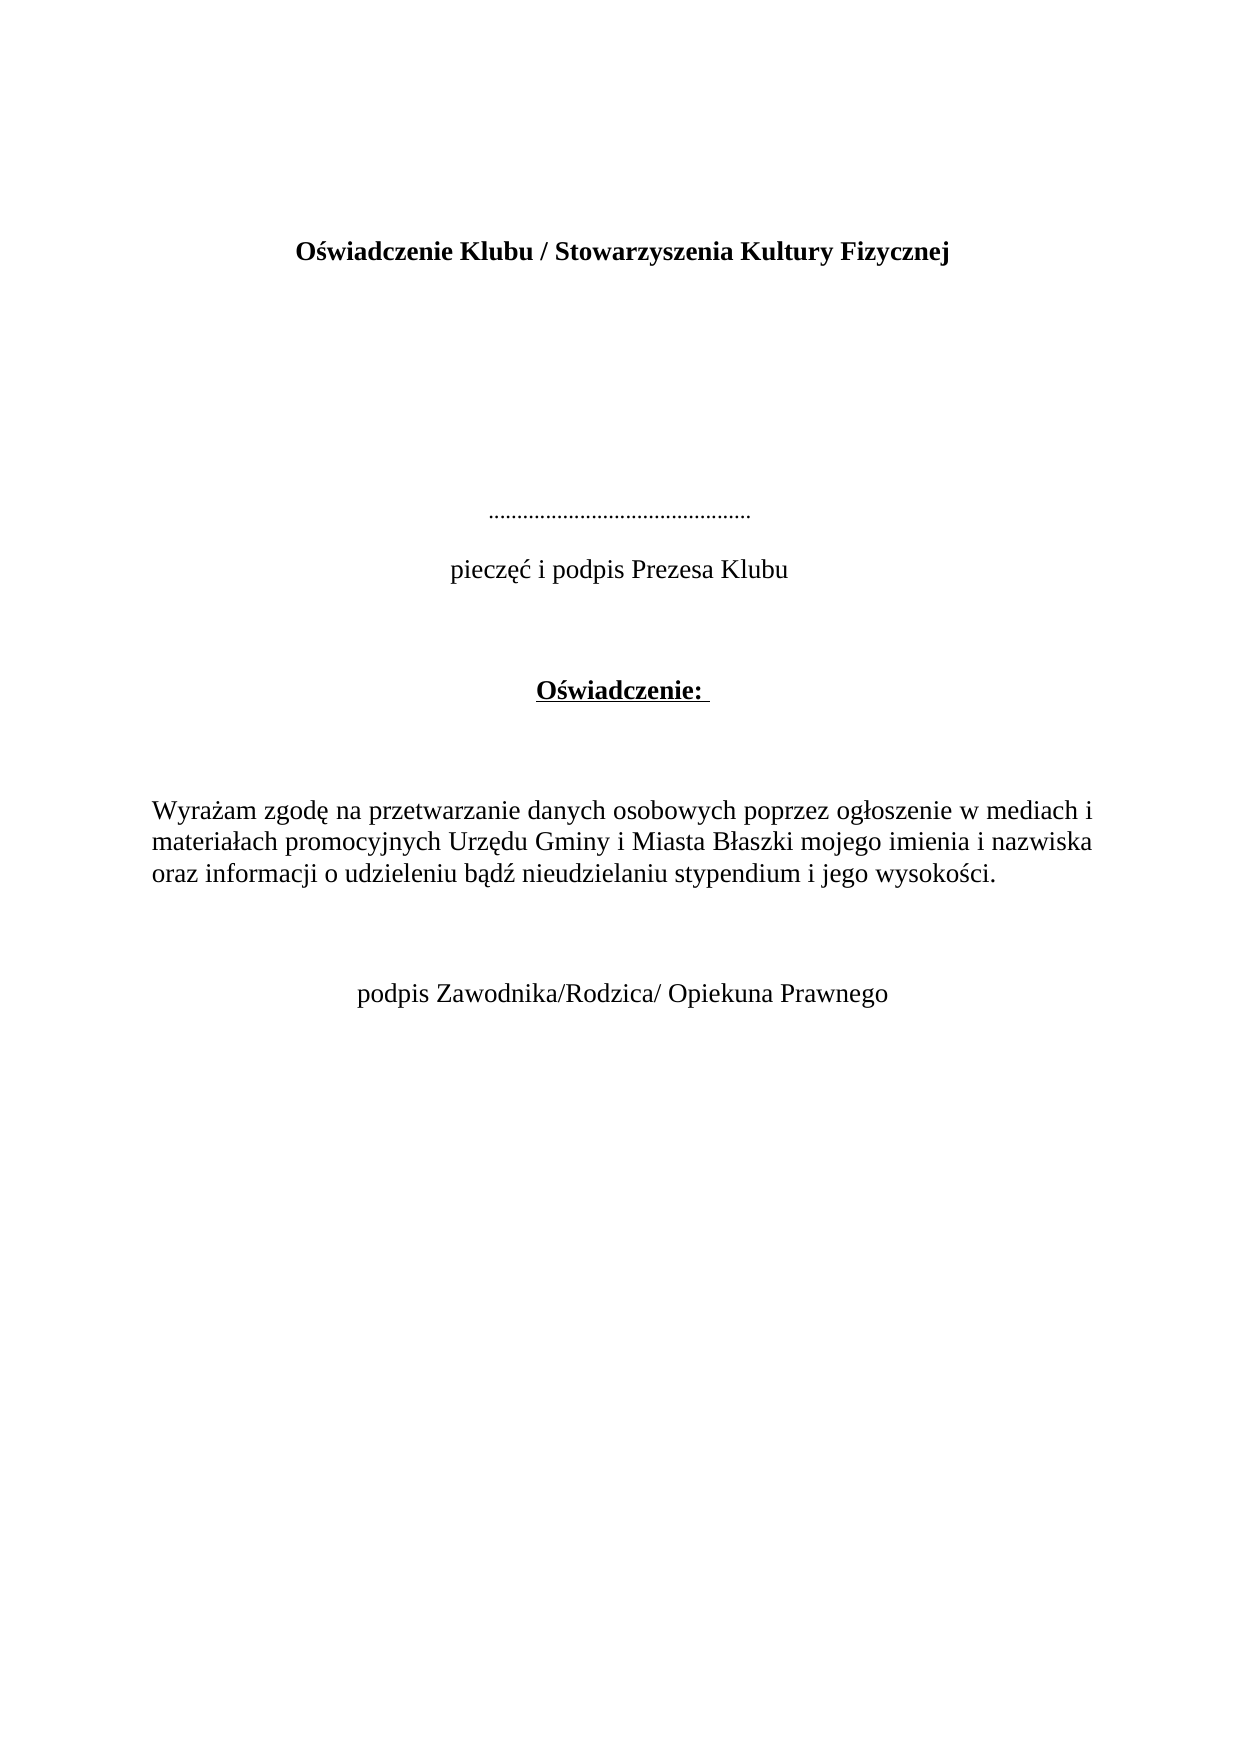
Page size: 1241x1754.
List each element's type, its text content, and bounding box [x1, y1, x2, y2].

table_header Oświadczenie Klubu / Stowarzyszenia Kultury Fizycznej .............................................. pieczęć i podpis Prezesa Klubu Oświadczenie: Wyrażam zgodę na przetwarzanie danych osobowych poprzez ogłoszenie w mediach i materiałach promocyjnych Urzędu Gminy i Miasta Błaszki mojego imienia i nazwiska oraz informacji o udzieleniu bądź nieudzielaniu stypendium i jego wysokości. podpis Zawodnika/Rodzica/ Opiekuna Prawnego [152, 148, 1094, 1098]
